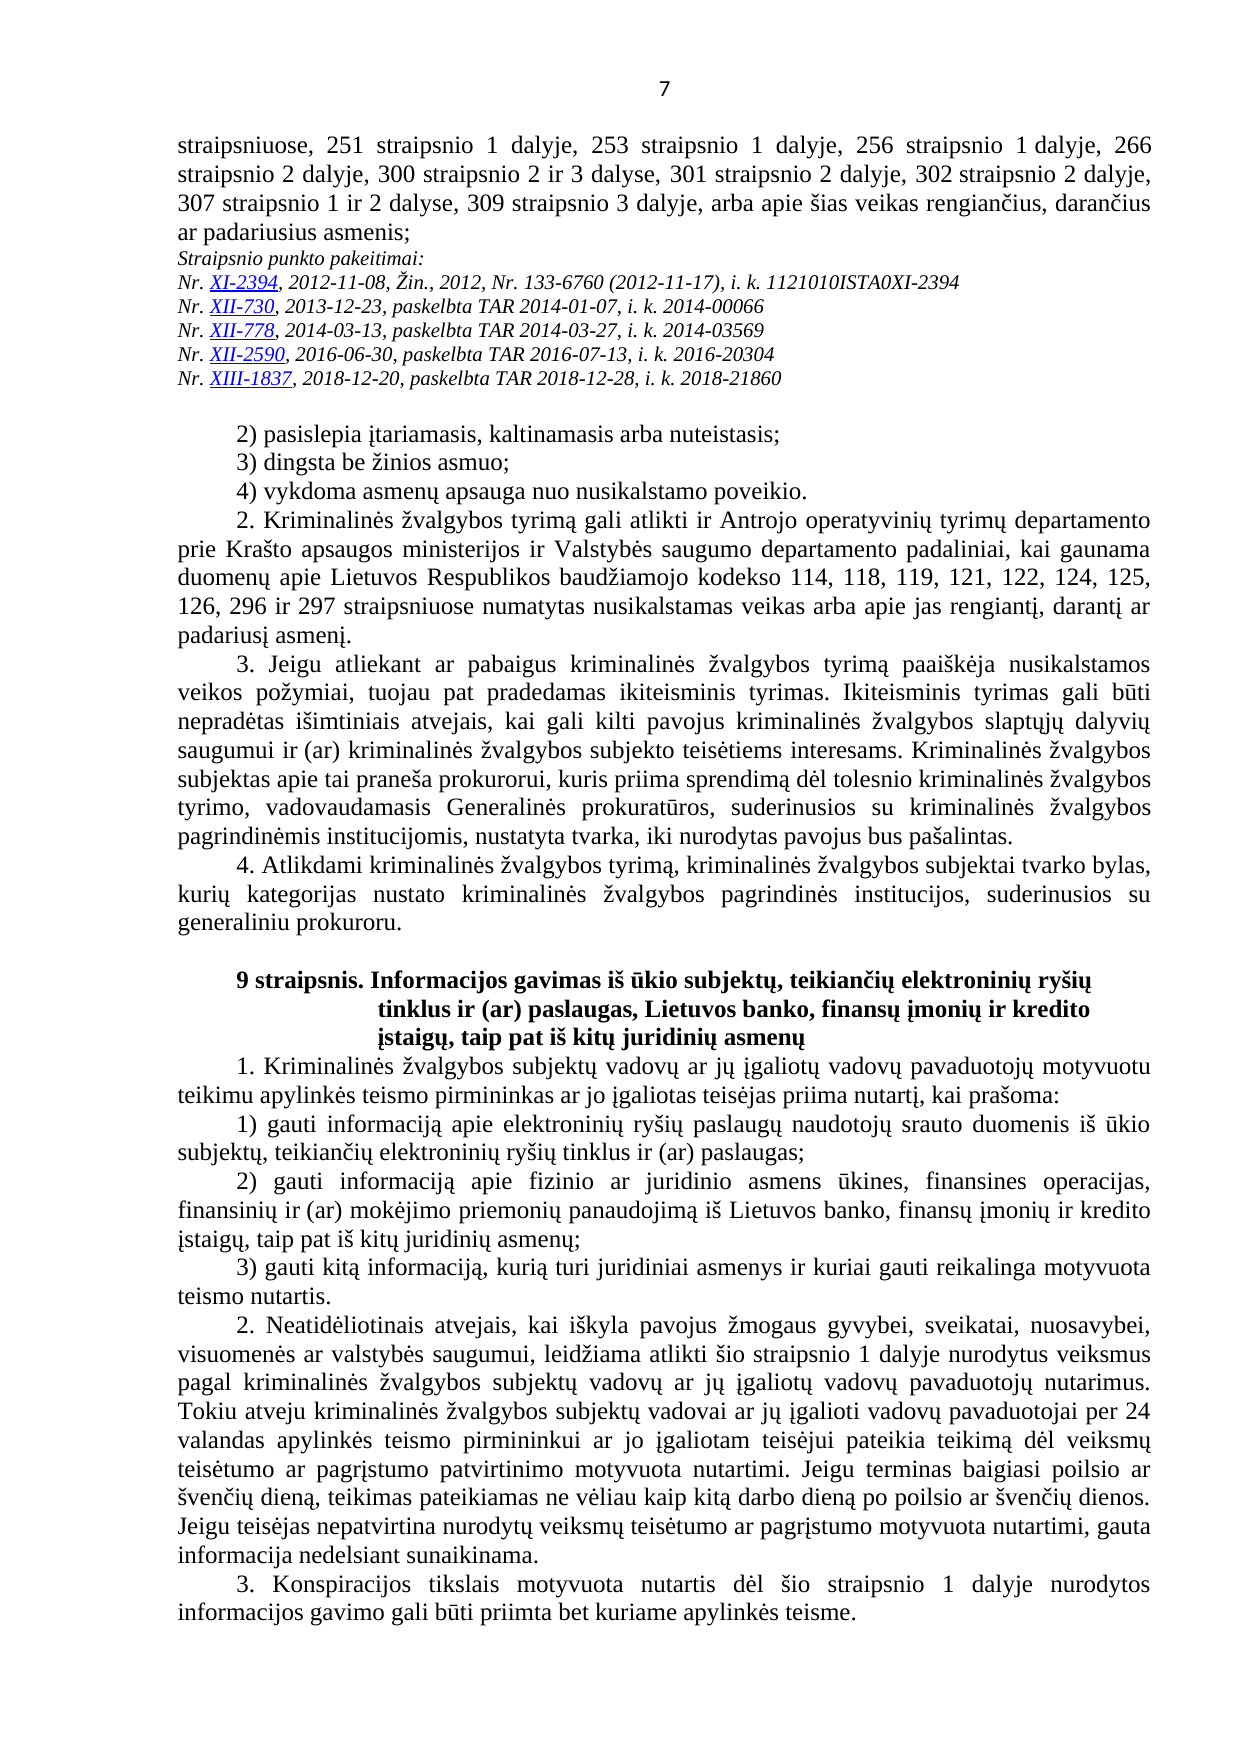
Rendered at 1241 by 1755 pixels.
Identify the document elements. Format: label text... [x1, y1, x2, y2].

text 3. Jeigu atliekant ar pabaigus kriminalinės žvalgybos tyrimą paaiškėja nusikalstamos veikos požymiai, tuojau pat pradedamas ikiteisminis tyrimas. Ikiteisminis tyrimas gali būti nepradėtas išimtiniais atvejais, kai gali kilti pavojus kriminalinės žvalgybos slaptųjų dalyvių saugumui ir (ar) kriminalinės žvalgybos subjekto teisėtiems interesams. Kriminalinės žvalgybos subjektas apie tai praneša prokurorui, kuris priima sprendimą dėl tolesnio kriminalinės žvalgybos tyrimo, vadovaudamasis Generalinės prokuratūros, suderinusios su kriminalinės žvalgybos pagrindinėmis institucijomis, nustatyta tvarka, iki nurodytas pavojus bus pašalintas. [177, 649, 1152, 850]
text Nr. XII-2590, 2016-06-30, paskelbta TAR 2016-07-13, i. k. 2016-20304 [177, 342, 1152, 366]
text Nr. XII-778, 2014-03-13, paskelbta TAR 2014-03-27, i. k. 2014-03569 [177, 318, 1152, 342]
text 3) dingsta be žinios asmuo; [177, 447, 1152, 476]
text 4. Atlikdami kriminalinės žvalgybos tyrimą, kriminalinės žvalgybos subjektai tvarko bylas, kurių kategorijas nustato kriminalinės žvalgybos pagrindinės institucijos, suderinusios su generaliniu prokuroru. [177, 850, 1152, 936]
text Nr. XIII-1837, 2018-12-20, paskelbta TAR 2018-12-28, i. k. 2018-21860 [177, 366, 1152, 390]
text straipsniuose, 251 straipsnio 1 dalyje, 253 straipsnio 1 dalyje, 256 straipsnio 1 dalyje, 266 straipsnio 2 dalyje, 300 straipsnio 2 ir 3 dalyse, 301 straipsnio 2 dalyje, 302 straipsnio 2 dalyje, 307 straipsnio 1 ir 2 dalyse, 309 straipsnio 3 dalyje, arba apie šias veikas rengiančius, darančius ar padariusius asmenis; [177, 131, 1152, 246]
text Nr. XI-2394, 2012-11-08, Žin., 2012, Nr. 133-6760 (2012-11-17), i. k. 1121010ISTA0XI-2394 [177, 270, 1152, 294]
text 2) gauti informaciją apie fizinio ar juridinio asmens ūkines, finansines operacijas, finansinių ir (ar) mokėjimo priemonių panaudojimą iš Lietuvos banko, finansų įmonių ir kredito įstaigų, taip pat iš kitų juridinių asmenų; [177, 1166, 1152, 1252]
text 3) gauti kitą informaciją, kurią turi juridiniai asmenys ir kuriai gauti reikalinga motyvuota teismo nutartis. [177, 1252, 1152, 1310]
text 2. Neatidėliotinais atvejais, kai iškyla pavojus žmogaus gyvybei, sveikatai, nuosavybei, visuomenės ar valstybės saugumui, leidžiama atlikti šio straipsnio 1 dalyje nurodytus veiksmus pagal kriminalinės žvalgybos subjektų vadovų ar jų įgaliotų vadovų pavaduotojų nutarimus. Tokiu atveju kriminalinės žvalgybos subjektų vadovai ar jų įgalioti vadovų pavaduotojai per 24 valandas apylinkės teismo pirmininkui ar jo įgaliotam teisėjui pateikia teikimą dėl veiksmų teisėtumo ar pagrįstumo patvirtinimo motyvuota nutartimi. Jeigu terminas baigiasi poilsio ar švenčių dieną, teikimas pateikiamas ne vėliau kaip kitą darbo dieną po poilsio ar švenčių dienos. Jeigu teisėjas nepatvirtina nurodytų veiksmų teisėtumo ar pagrįstumo motyvuota nutartimi, gauta informacija nedelsiant sunaikinama. [177, 1310, 1152, 1569]
text 1. Kriminalinės žvalgybos subjektų vadovų ar jų įgaliotų vadovų pavaduotojų motyvuotu teikimu apylinkės teismo pirmininkas ar jo įgaliotas teisėjas priima nutartį, kai prašoma: [177, 1051, 1152, 1109]
text 2. Kriminalinės žvalgybos tyrimą gali atlikti ir Antrojo operatyvinių tyrimų departamento prie Krašto apsaugos ministerijos ir Valstybės saugumo departamento padaliniai, kai gaunama duomenų apie Lietuvos Respublikos baudžiamojo kodekso 114, 118, 119, 121, 122, 124, 125, 126, 296 ir 297 straipsniuose numatytas nusikalstamas veikas arba apie jas rengiantį, darantį ar padariusį asmenį. [177, 505, 1152, 649]
text 9 straipsnis. Informacijos gavimas iš ūkio subjektų, teikiančių elektroninių ryšių tinklus ir (ar) paslaugas, Lietuvos banko, finansų įmonių ir kredito įstaigų, taip pat iš kitų juridinių asmenų [236, 965, 1152, 1051]
text 4) vykdoma asmenų apsauga nuo nusikalstamo poveikio. [177, 476, 1152, 505]
text Straipsnio punkto pakeitimai: [177, 246, 1152, 270]
text Nr. XII-730, 2013-12-23, paskelbta TAR 2014-01-07, i. k. 2014-00066 [177, 294, 1152, 318]
text 2) pasislepia įtariamasis, kaltinamasis arba nuteistasis; [177, 419, 1152, 447]
text 1) gauti informaciją apie elektroninių ryšių paslaugų naudotojų srauto duomenis iš ūkio subjektų, teikiančių elektroninių ryšių tinklus ir (ar) paslaugas; [177, 1109, 1152, 1166]
text 3. Konspiracijos tikslais motyvuota nutartis dėl šio straipsnio 1 dalyje nurodytos informacijos gavimo gali būti priimta bet kuriame apylinkės teisme. [177, 1569, 1152, 1626]
